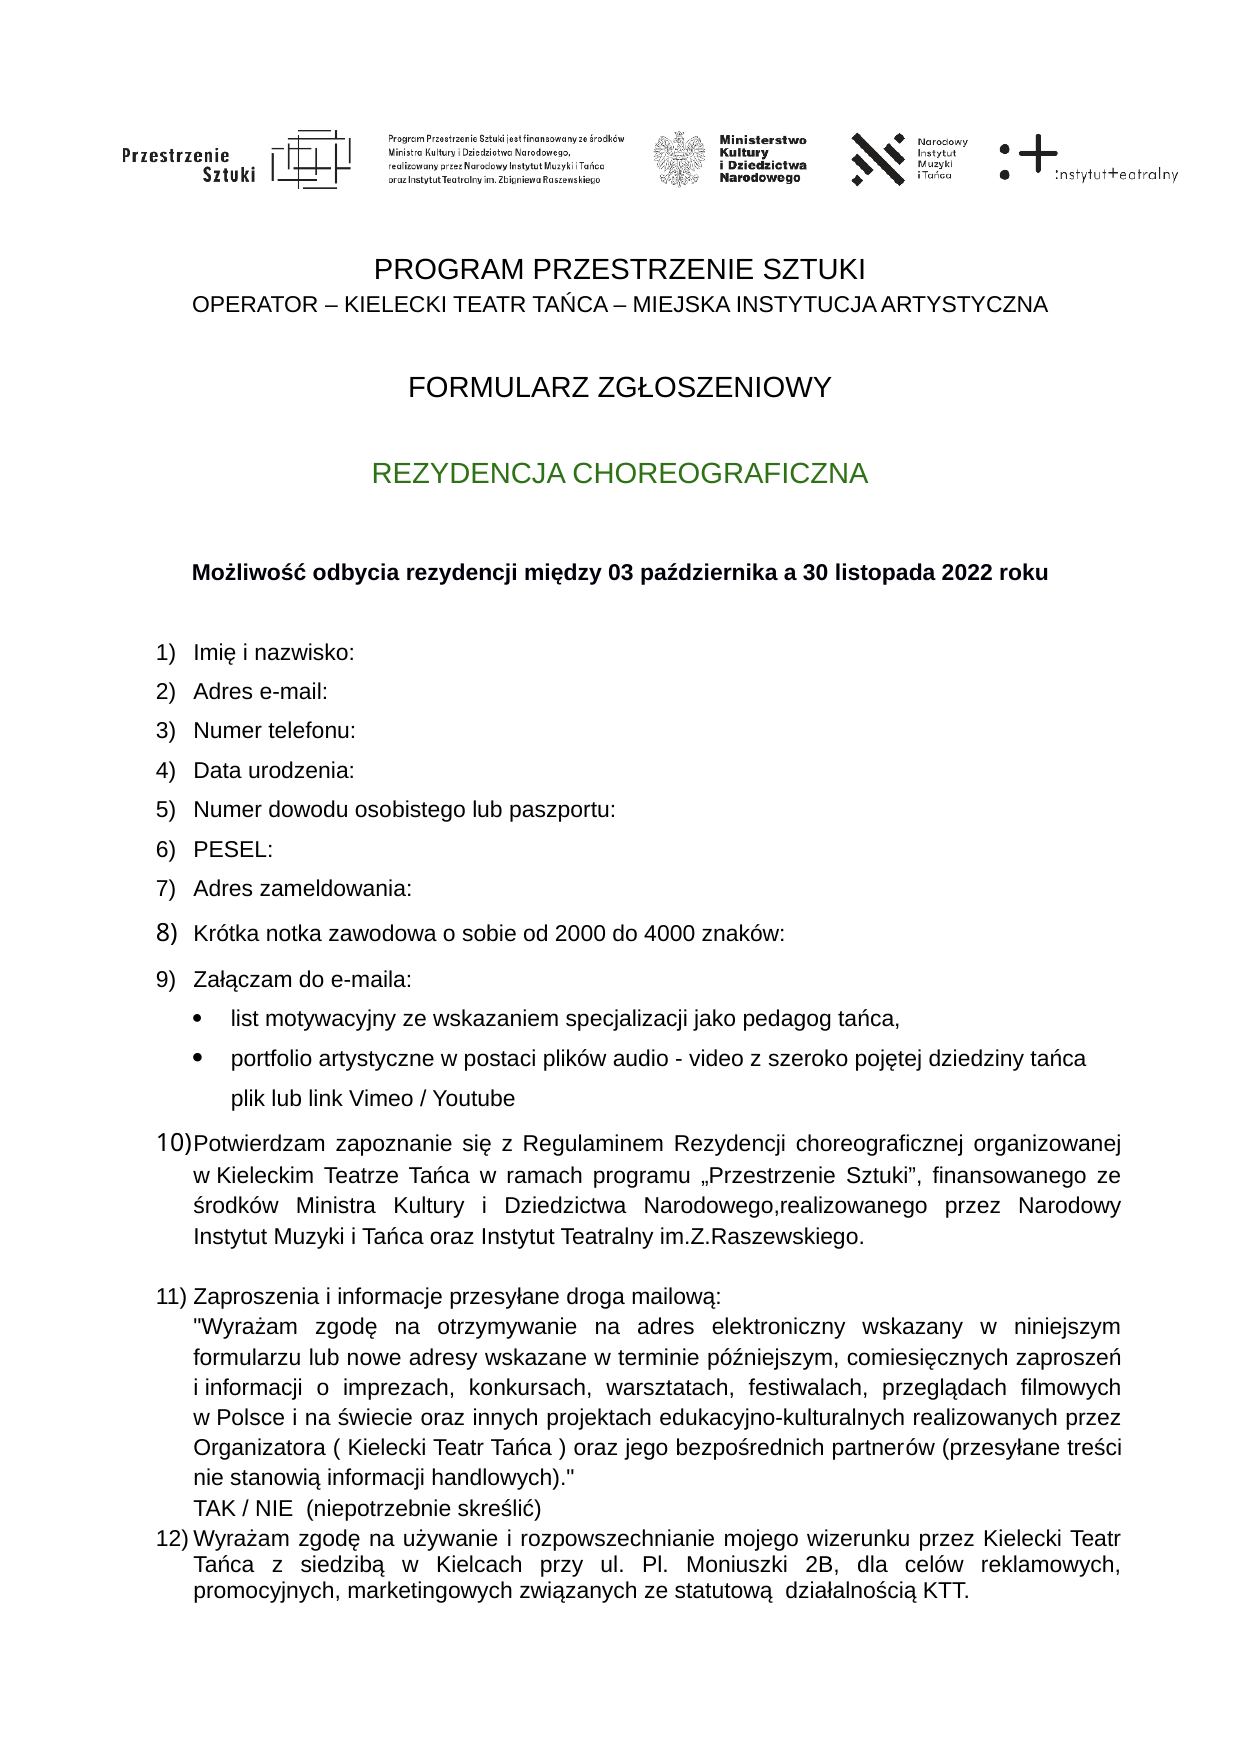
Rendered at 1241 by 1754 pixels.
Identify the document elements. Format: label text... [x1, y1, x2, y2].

text PROGRAM PRZESTRZENIE SZTUKI [118, 252, 1122, 286]
list Adres e-mail: [156, 678, 1122, 704]
list Imię i nazwisko: [156, 638, 1122, 665]
list Numer telefonu: [156, 717, 1122, 744]
list Krótka notka zawodowa o sobie od 2000 do 4000 znaków: [156, 915, 1122, 949]
text Możliwość odbycia rezydencji między 03 października a 30 listopada 2022 roku [118, 559, 1122, 586]
list Potwierdzam zapoznanie się z Regulaminem Rezydencji choreograficznej organizowanej w Kieleckim Teatrze Tańca w ramach programu „Przestrzenie Sztuki”, finansowanego ze środków Ministra Kultury i Dziedzictwa Narodowego,realizowanego przez Narodowy Instytut Muzyki i Tańca oraz Instytut Teatralny im.Z.Raszewskiego. [156, 1124, 1122, 1249]
list portfolio artystyczne w postaci plików audio - video z szeroko pojętej dziedziny tańca plik lub link Vimeo / Youtube [193, 1045, 1122, 1111]
list PESEL: [156, 836, 1122, 862]
text OPERATOR – KIELECKI TEATR TAŃCA – MIEJSKA INSTYTUCJA ARTYSTYCZNA [118, 291, 1122, 317]
text REZYDENCJA CHOREOGRAFICZNA [118, 456, 1122, 489]
text TAK / NIE (niepotrzebnie skreślić) [193, 1494, 1122, 1521]
list list motywacyjny ze wskazaniem specjalizacji jako pedagog tańca, [193, 1005, 1122, 1032]
text FORMULARZ ZGŁOSZENIOWY [118, 370, 1122, 403]
list Adres zameldowania: [156, 875, 1122, 902]
list Załączam do e-maila: [156, 966, 1122, 992]
list Zaproszenia i informacje przesyłane droga mailową: [156, 1283, 1122, 1309]
text "Wyrażam zgodę na otrzymywanie na adres elektroniczny wskazany w niniejszym formularzu lub nowe adresy wskazane w terminie późniejszym, comiesięcznych zaproszeń i informacji o imprezach, konkursach, warsztatach, festiwalach, przeglądach filmowych w Polsce i na świecie oraz innych projektach edukacyjno-kulturalnych realizowanych przez Organizatora ( Kielecki Teatr Tańca ) oraz jego bezpośrednich partnerów (przesyłane treści nie stanowią informacji handlowych)." [193, 1313, 1122, 1491]
list Data urodzenia: [156, 757, 1122, 783]
list Numer dowodu osobistego lub paszportu: [156, 796, 1122, 823]
list Wyrażam zgodę na używanie i rozpowszechnianie mojego wizerunku przez Kielecki Teatr Tańca z siedzibą w Kielcach przy ul. Pl. Moniuszki 2B, dla celów reklamowych, promocyjnych, marketingowych związanych ze statutową działalnością KTT. [156, 1525, 1122, 1604]
